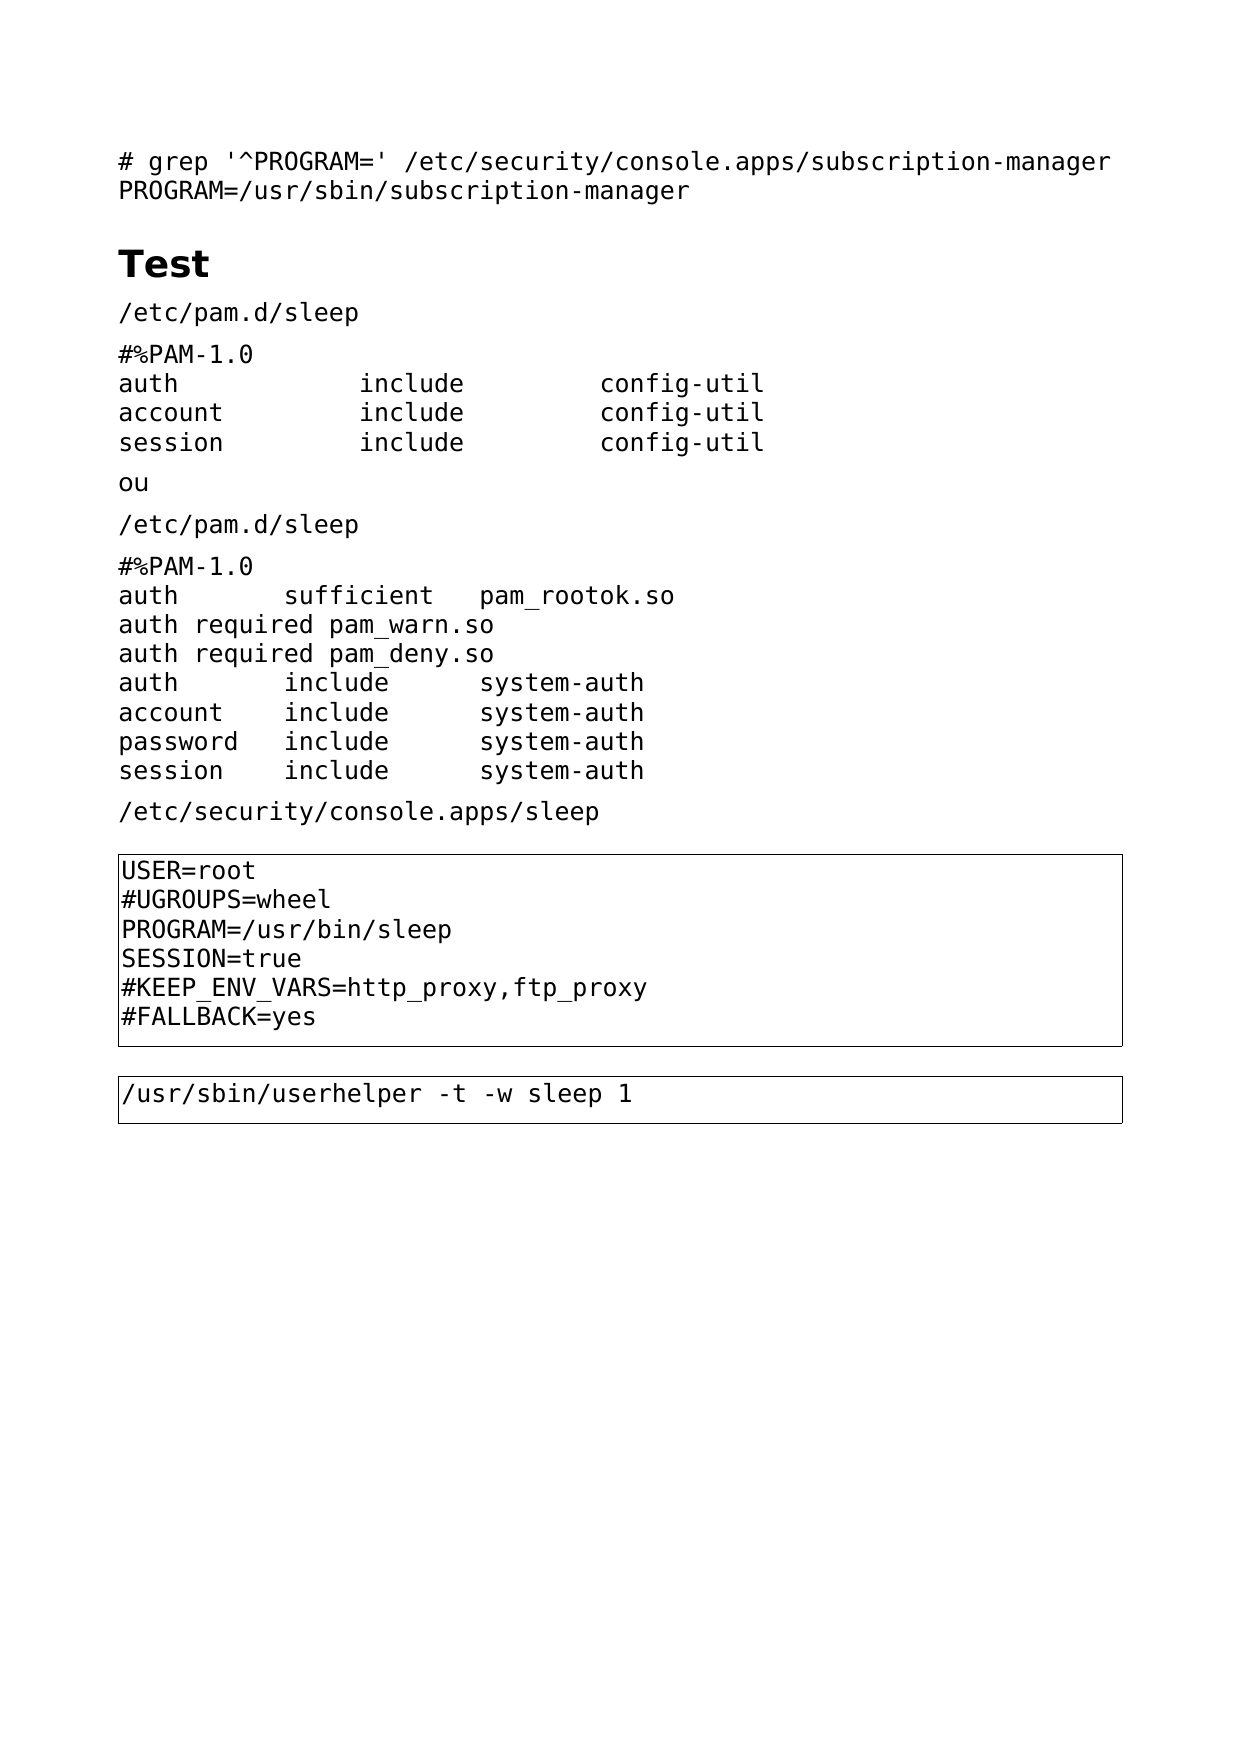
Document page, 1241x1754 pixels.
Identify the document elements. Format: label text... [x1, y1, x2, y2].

table_header USER=root #UGROUPS=wheel PROGRAM=/usr/bin/sleep SESSION=true #KEEP_ENV_VARS=http_proxy,ftp_proxy #FALLBACK=yes [119, 855, 1122, 1046]
table_header /usr/sbin/userhelper -t -w sleep 1 [119, 1077, 1122, 1123]
text /etc/security/console.apps/sleep [118, 797, 1122, 826]
subtitle Test [118, 242, 1122, 286]
text ou [118, 469, 1122, 498]
text /etc/pam.d/sleep [118, 510, 1122, 539]
text /etc/pam.d/sleep [118, 298, 1122, 328]
text #%PAM-1.0 auth sufficient pam_rootok.so auth required pam_warn.so auth required pam_deny.so auth include system-auth account include system-auth password include system-auth session include system-auth [118, 552, 1122, 785]
text # grep '^PROGRAM=' /etc/security/console.apps/subscription-manager PROGRAM=/usr/sbin/subscription-manager [118, 118, 1122, 206]
text #%PAM-1.0 auth include config-util account include config-util session include config-util [118, 340, 1122, 457]
